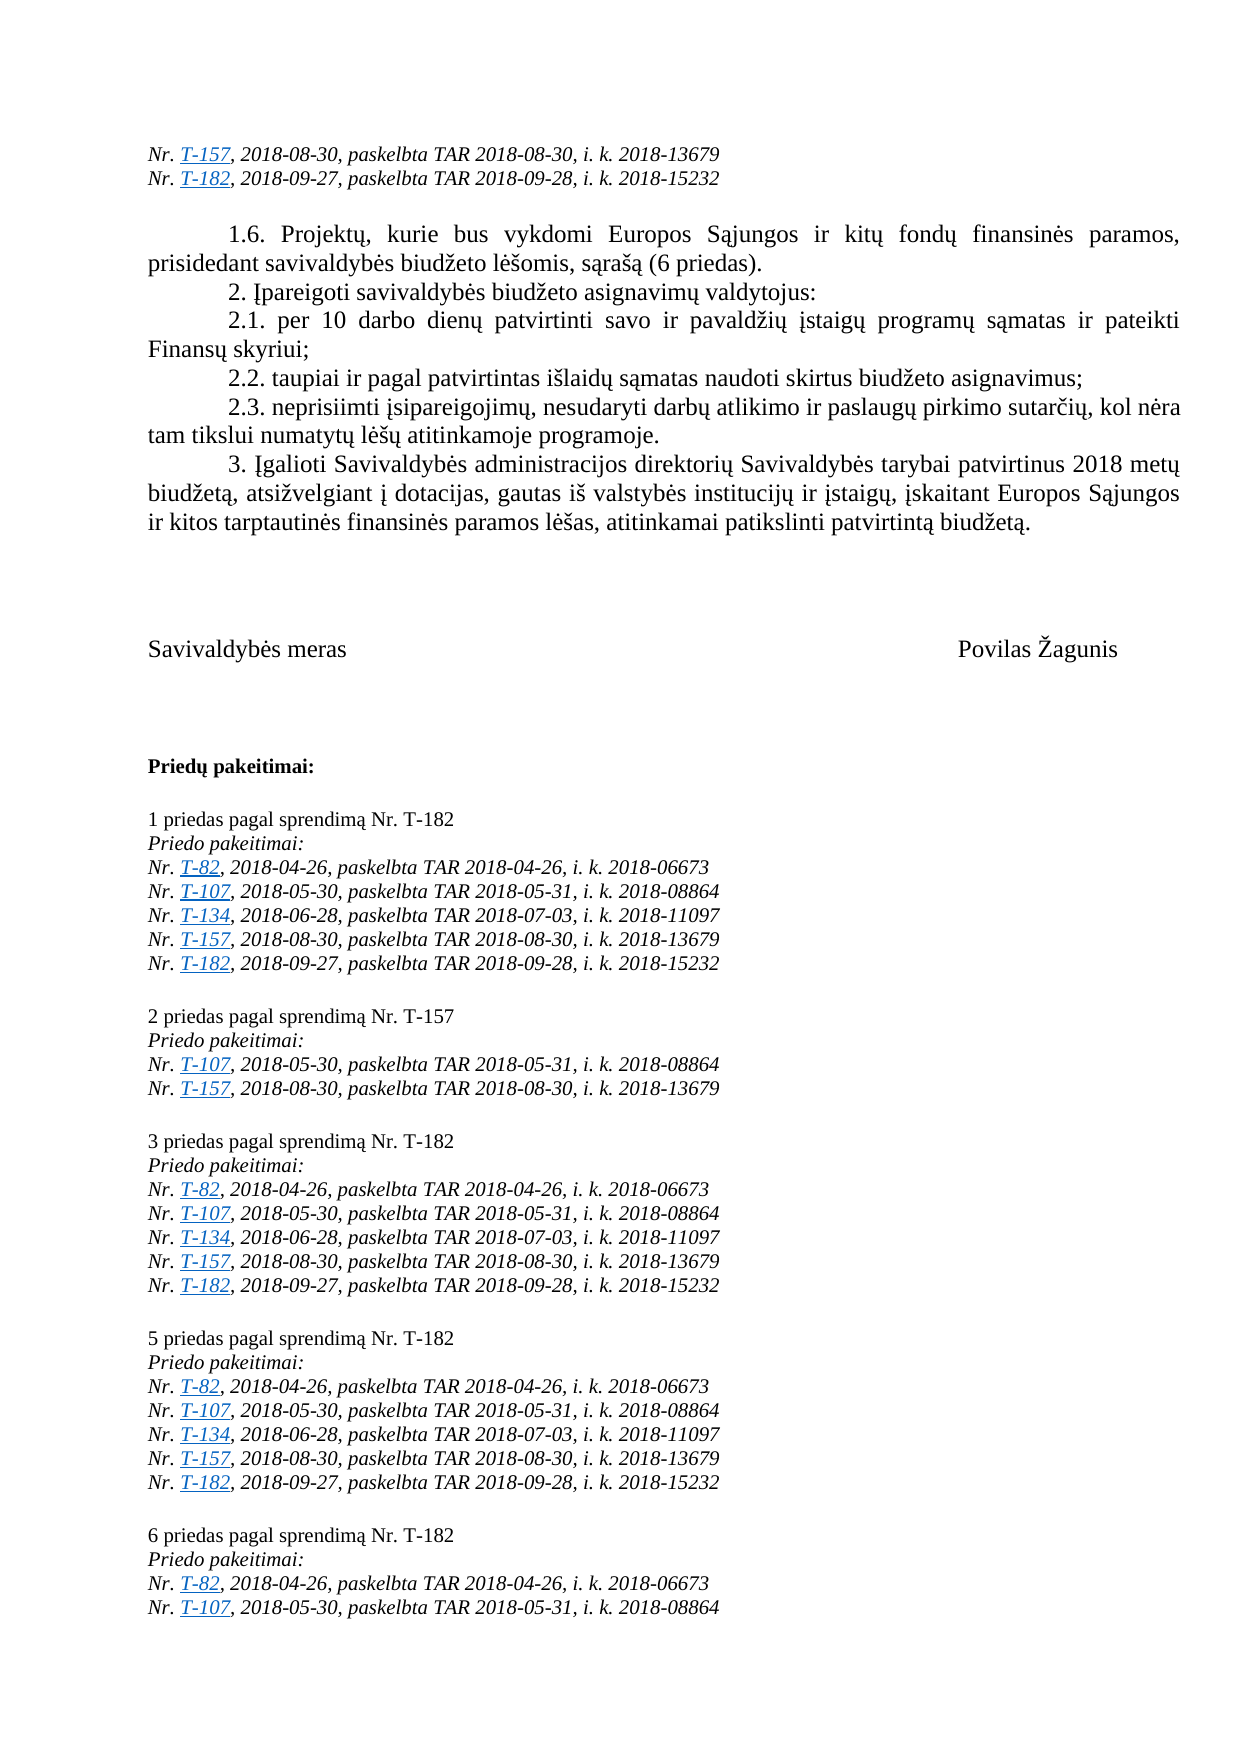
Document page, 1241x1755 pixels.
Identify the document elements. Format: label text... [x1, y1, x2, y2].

text Nr. T-107, 2018-05-30, paskelbta TAR 2018-05-31, i. k. 2018-08864 [148, 1052, 1181, 1076]
text 5 priedas pagal sprendimą Nr. T-182 [148, 1326, 1181, 1350]
text Nr. T-157, 2018-08-30, paskelbta TAR 2018-08-30, i. k. 2018-13679 [148, 1249, 1181, 1273]
text Nr. T-107, 2018-05-30, paskelbta TAR 2018-05-31, i. k. 2018-08864 [148, 1201, 1181, 1225]
text Nr. T-182, 2018-09-27, paskelbta TAR 2018-09-28, i. k. 2018-15232 [148, 1273, 1181, 1297]
text Nr. T-107, 2018-05-30, paskelbta TAR 2018-05-31, i. k. 2018-08864 [148, 1595, 1181, 1619]
text Nr. T-134, 2018-06-28, paskelbta TAR 2018-07-03, i. k. 2018-11097 [148, 1422, 1181, 1446]
text 6 priedas pagal sprendimą Nr. T-182 [148, 1523, 1181, 1547]
text 2.1. per 10 darbo dienų patvirtinti savo ir pavaldžių įstaigų programų sąmatas ir pateikti Finansų skyriui; [148, 305, 1181, 363]
text Nr. T-82, 2018-04-26, paskelbta TAR 2018-04-26, i. k. 2018-06673 [148, 1571, 1181, 1595]
text Priedo pakeitimai: [148, 1350, 1181, 1374]
text 2 priedas pagal sprendimą Nr. T-157 [148, 1004, 1181, 1028]
text 3 priedas pagal sprendimą Nr. T-182 [148, 1129, 1181, 1153]
text Nr. T-82, 2018-04-26, paskelbta TAR 2018-04-26, i. k. 2018-06673 [148, 854, 1181, 879]
text Nr. T-157, 2018-08-30, paskelbta TAR 2018-08-30, i. k. 2018-13679 [148, 927, 1181, 951]
text Nr. T-82, 2018-04-26, paskelbta TAR 2018-04-26, i. k. 2018-06673 [148, 1177, 1181, 1201]
text Nr. T-182, 2018-09-27, paskelbta TAR 2018-09-28, i. k. 2018-15232 [148, 166, 1181, 190]
text Savivaldybės meras Povilas Žagunis [148, 634, 1181, 663]
text Nr. T-182, 2018-09-27, paskelbta TAR 2018-09-28, i. k. 2018-15232 [148, 1470, 1181, 1494]
text Nr. T-157, 2018-08-30, paskelbta TAR 2018-08-30, i. k. 2018-13679 [148, 1446, 1181, 1470]
text Nr. T-134, 2018-06-28, paskelbta TAR 2018-07-03, i. k. 2018-11097 [148, 1225, 1181, 1249]
text 3. Įgalioti Savivaldybės administracijos direktorių Savivaldybės tarybai patvirtinus 2018 metų biudžetą, atsižvelgiant į dotacijas, gautas iš valstybės institucijų ir įstaigų, įskaitant Europos Sąjungos ir kitos tarptautinės finansinės paramos lėšas, atitinkamai patikslinti patvirtintą biudžetą. [148, 449, 1181, 535]
text Priedo pakeitimai: [148, 1153, 1181, 1177]
text 1.6. Projektų, kurie bus vykdomi Europos Sąjungos ir kitų fondų finansinės paramos, prisidedant savivaldybės biudžeto lėšomis, sąrašą (6 priedas). [148, 219, 1181, 277]
text Priedo pakeitimai: [148, 1547, 1181, 1571]
text 1 priedas pagal sprendimą Nr. T-182 [148, 806, 1181, 831]
text Nr. T-107, 2018-05-30, paskelbta TAR 2018-05-31, i. k. 2018-08864 [148, 1398, 1181, 1422]
text Priedų pakeitimai: [148, 754, 1181, 778]
text Nr. T-82, 2018-04-26, paskelbta TAR 2018-04-26, i. k. 2018-06673 [148, 1374, 1181, 1398]
text 2.2. taupiai ir pagal patvirtintas išlaidų sąmatas naudoti skirtus biudžeto asignavimus; [148, 363, 1181, 392]
text Nr. T-134, 2018-06-28, paskelbta TAR 2018-07-03, i. k. 2018-11097 [148, 903, 1181, 927]
text Priedo pakeitimai: [148, 831, 1181, 854]
text Priedo pakeitimai: [148, 1028, 1181, 1052]
text Nr. T-157, 2018-08-30, paskelbta TAR 2018-08-30, i. k. 2018-13679 [148, 1076, 1181, 1100]
text 2. Įpareigoti savivaldybės biudžeto asignavimų valdytojus: [148, 277, 1181, 305]
text Nr. T-182, 2018-09-27, paskelbta TAR 2018-09-28, i. k. 2018-15232 [148, 951, 1181, 975]
text 2.3. neprisiimti įsipareigojimų, nesudaryti darbų atlikimo ir paslaugų pirkimo sutarčių, kol nėra tam tikslui numatytų lėšų atitinkamoje programoje. [148, 392, 1181, 449]
text Nr. T-107, 2018-05-30, paskelbta TAR 2018-05-31, i. k. 2018-08864 [148, 879, 1181, 903]
text Nr. T-157, 2018-08-30, paskelbta TAR 2018-08-30, i. k. 2018-13679 [148, 142, 1181, 166]
